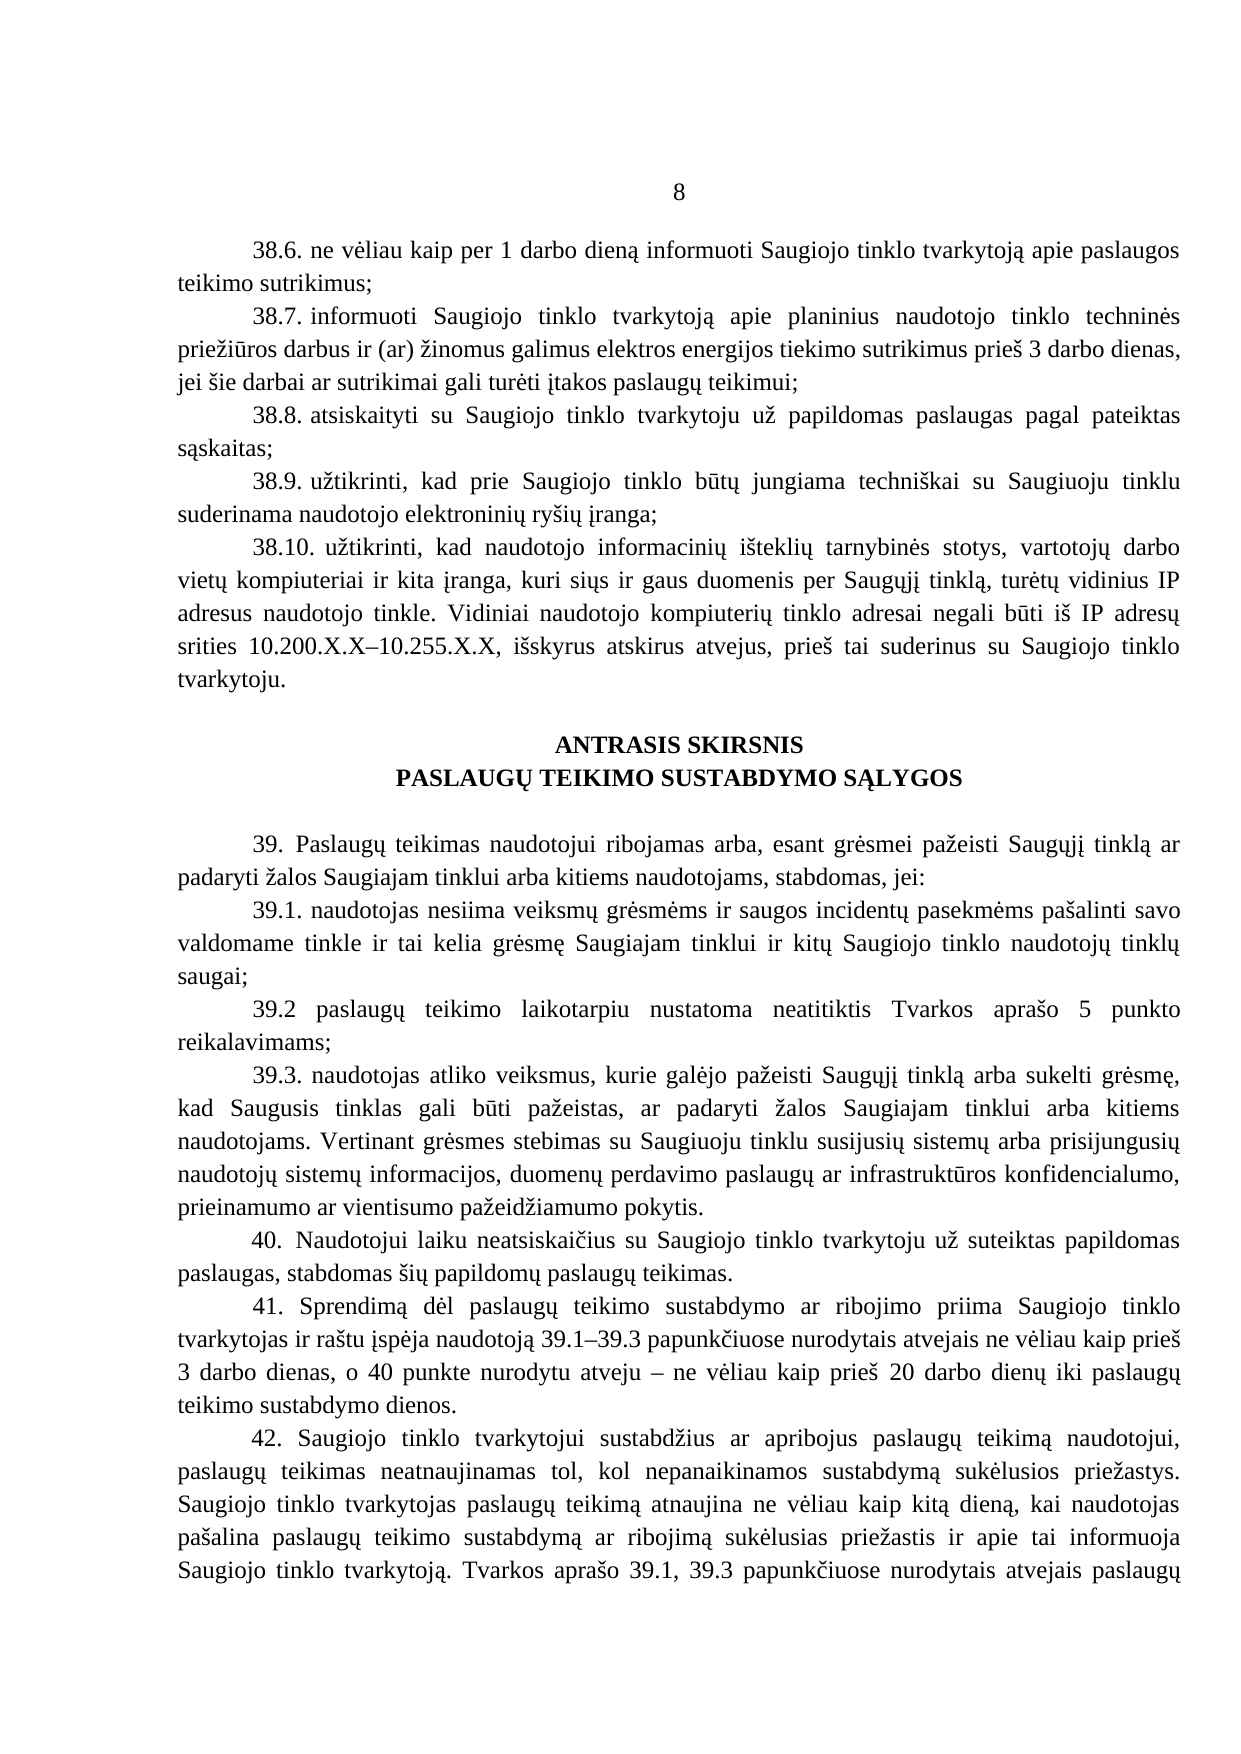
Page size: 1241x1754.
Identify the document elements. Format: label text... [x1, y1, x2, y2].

text 38.10. užtikrinti, kad naudotojo informacinių išteklių tarnybinės stotys, vartotojų darbo vietų kompiuteriai ir kita įranga, kuri siųs ir gaus duomenis per Saugųjį tinklą, turėtų vidinius IP adresus naudotojo tinkle. Vidiniai naudotojo kompiuterių tinklo adresai negali būti iš IP adresų srities 10.200.X.X–10.255.X.X, išskyrus atskirus atvejus, prieš tai suderinus su Saugiojo tinklo tvarkytoju. [177, 532, 1181, 693]
text 38.7. informuoti Saugiojo tinklo tvarkytoją apie planinius naudotojo tinklo techninės priežiūros darbus ir (ar) žinomus galimus elektros energijos tiekimo sutrikimus prieš 3 darbo dienas, jei šie darbai ar sutrikimai gali turėti įtakos paslaugų teikimui; [177, 301, 1181, 396]
text PASLAUGŲ TEIKIMO SUSTABDYMO SĄLYGOS [177, 763, 1181, 792]
text 38.6. ne vėliau kaip per 1 darbo dieną informuoti Saugiojo tinklo tvarkytoją apie paslaugos teikimo sutrikimus; [177, 235, 1181, 296]
text 40. Naudotojui laiku neatsiskaičius su Saugiojo tinklo tvarkytoju už suteiktas papildomas paslaugas, stabdomas šių papildomų paslaugų teikimas. [177, 1225, 1181, 1287]
text 39.2 paslaugų teikimo laikotarpiu nustatoma neatitiktis Tvarkos aprašo 5 punkto reikalavimams; [177, 994, 1181, 1056]
text 39.3. naudotojas atliko veiksmus, kurie galėjo pažeisti Saugųjį tinklą arba sukelti grėsmę, kad Saugusis tinklas gali būti pažeistas, ar padaryti žalos Saugiajam tinklui arba kitiems naudotojams. Vertinant grėsmes stebimas su Saugiuoju tinklu susijusių sistemų arba prisijungusių naudotojų sistemų informacijos, duomenų perdavimo paslaugų ar infrastruktūros konfidencialumo, prieinamumo ar vientisumo pažeidžiamumo pokytis. [177, 1060, 1181, 1221]
text 42. Saugiojo tinklo tvarkytojui sustabdžius ar apribojus paslaugų teikimą naudotojui, paslaugų teikimas neatnaujinamas tol, kol nepanaikinamos sustabdymą sukėlusios priežastys. Saugiojo tinklo tvarkytojas paslaugų teikimą atnaujina ne vėliau kaip kitą dieną, kai naudotojas pašalina paslaugų teikimo sustabdymą ar ribojimą sukėlusias priežastis ir apie tai informuoja Saugiojo tinklo tvarkytoją. Tvarkos aprašo 39.1, 39.3 papunkčiuose nurodytais atvejais paslaugų [177, 1423, 1181, 1584]
text 39. Paslaugų teikimas naudotojui ribojamas arba, esant grėsmei pažeisti Saugųjį tinklą ar padaryti žalos Saugiajam tinklui arba kitiems naudotojams, stabdomas, jei: [177, 829, 1181, 891]
text 38.8. atsiskaityti su Saugiojo tinklo tvarkytoju už papildomas paslaugas pagal pateiktas sąskaitas; [177, 400, 1181, 462]
text 41. Sprendimą dėl paslaugų teikimo sustabdymo ar ribojimo priima Saugiojo tinklo tvarkytojas ir raštu įspėja naudotoją 39.1–39.3 papunkčiuose nurodytais atvejais ne vėliau kaip prieš 3 darbo dienas, o 40 punkte nurodytu atveju – ne vėliau kaip prieš 20 darbo dienų iki paslaugų teikimo sustabdymo dienos. [177, 1291, 1181, 1419]
text ANTRASIS SKIRSNIS [177, 730, 1181, 759]
text 38.9. užtikrinti, kad prie Saugiojo tinklo būtų jungiama techniškai su Saugiuoju tinklu suderinama naudotojo elektroninių ryšių įranga; [177, 466, 1181, 528]
text 39.1. naudotojas nesiima veiksmų grėsmėms ir saugos incidentų pasekmėms pašalinti savo valdomame tinkle ir tai kelia grėsmę Saugiajam tinklui ir kitų Saugiojo tinklo naudotojų tinklų saugai; [177, 895, 1181, 990]
